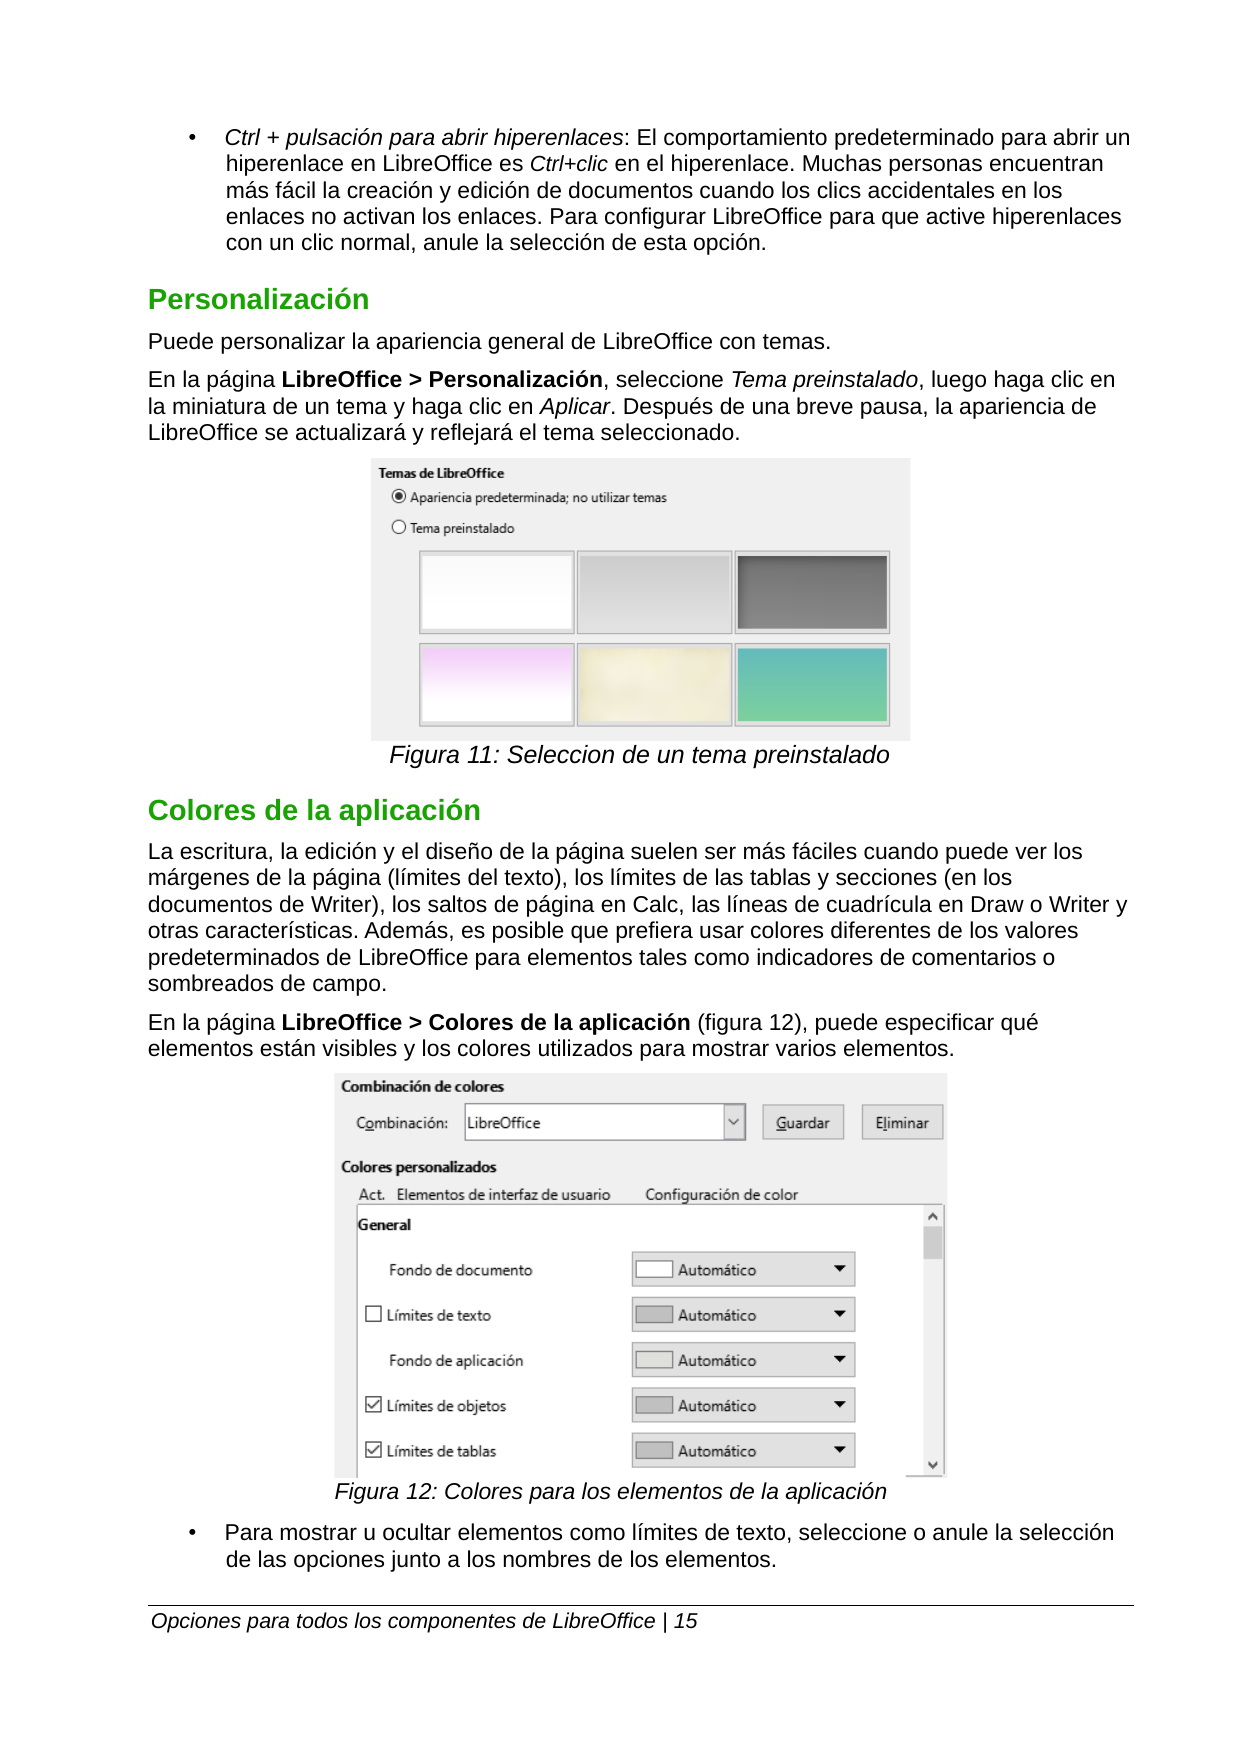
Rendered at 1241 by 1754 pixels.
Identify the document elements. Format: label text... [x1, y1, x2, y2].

list Para mostrar u ocultar elementos como límites de texto, seleccione o anule la selección de las opciones junto a los nombres de los elementos. [185, 1516, 1134, 1575]
subtitle Personalización [148, 282, 1134, 316]
text En la página LibreOffice > Colores de la aplicación (figura 12), puede especificar qué elementos están visibles y los colores utilizados para mostrar varios elementos. [148, 1009, 1134, 1061]
text Figura 11: Seleccion de un tema preinstalado [370, 458, 911, 769]
text La escritura, la edición y el diseño de la página suelen ser más fáciles cuando puede ver los márgenes de la página (límites del texto), los límites de las tablas y secciones (en los documentos de Writer), los saltos de página en Calc, las líneas de cuadrícula en Draw o Writer y otras características. Además, es posible que prefiera usar colores diferentes de los valores predeterminados de LibreOffice para elementos tales como indicadores de comentarios o sombreados de campo. [148, 838, 1134, 996]
subtitle Colores de la aplicación [148, 793, 1134, 826]
picture [334, 1073, 948, 1478]
list Ctrl + pulsación para abrir hiperenlaces: El comportamiento predeterminado para abrir un hiperenlace en LibreOffice es Ctrl+clic en el hiperenlace. Muchas personas encuentran más fácil la creación y edición de documentos cuando los clics accidentales en los enlaces no activan los enlaces. Para configurar LibreOffice para que active hiperenlaces con un clic normal, anule la selección de esta opción. [185, 121, 1134, 259]
text Puede personalizar la apariencia general de LibreOffice con temas. [148, 328, 1134, 354]
picture [371, 458, 911, 741]
text Figura 12: Colores para los elementos de la aplicación [334, 1478, 947, 1504]
text En la página LibreOffice > Personalización, seleccione Tema preinstalado, luego haga clic en la miniatura de un tema y haga clic en Aplicar. Después de una breve pausa, la apariencia de LibreOffice se actualizará y reflejará el tema seleccionado. [148, 366, 1134, 446]
